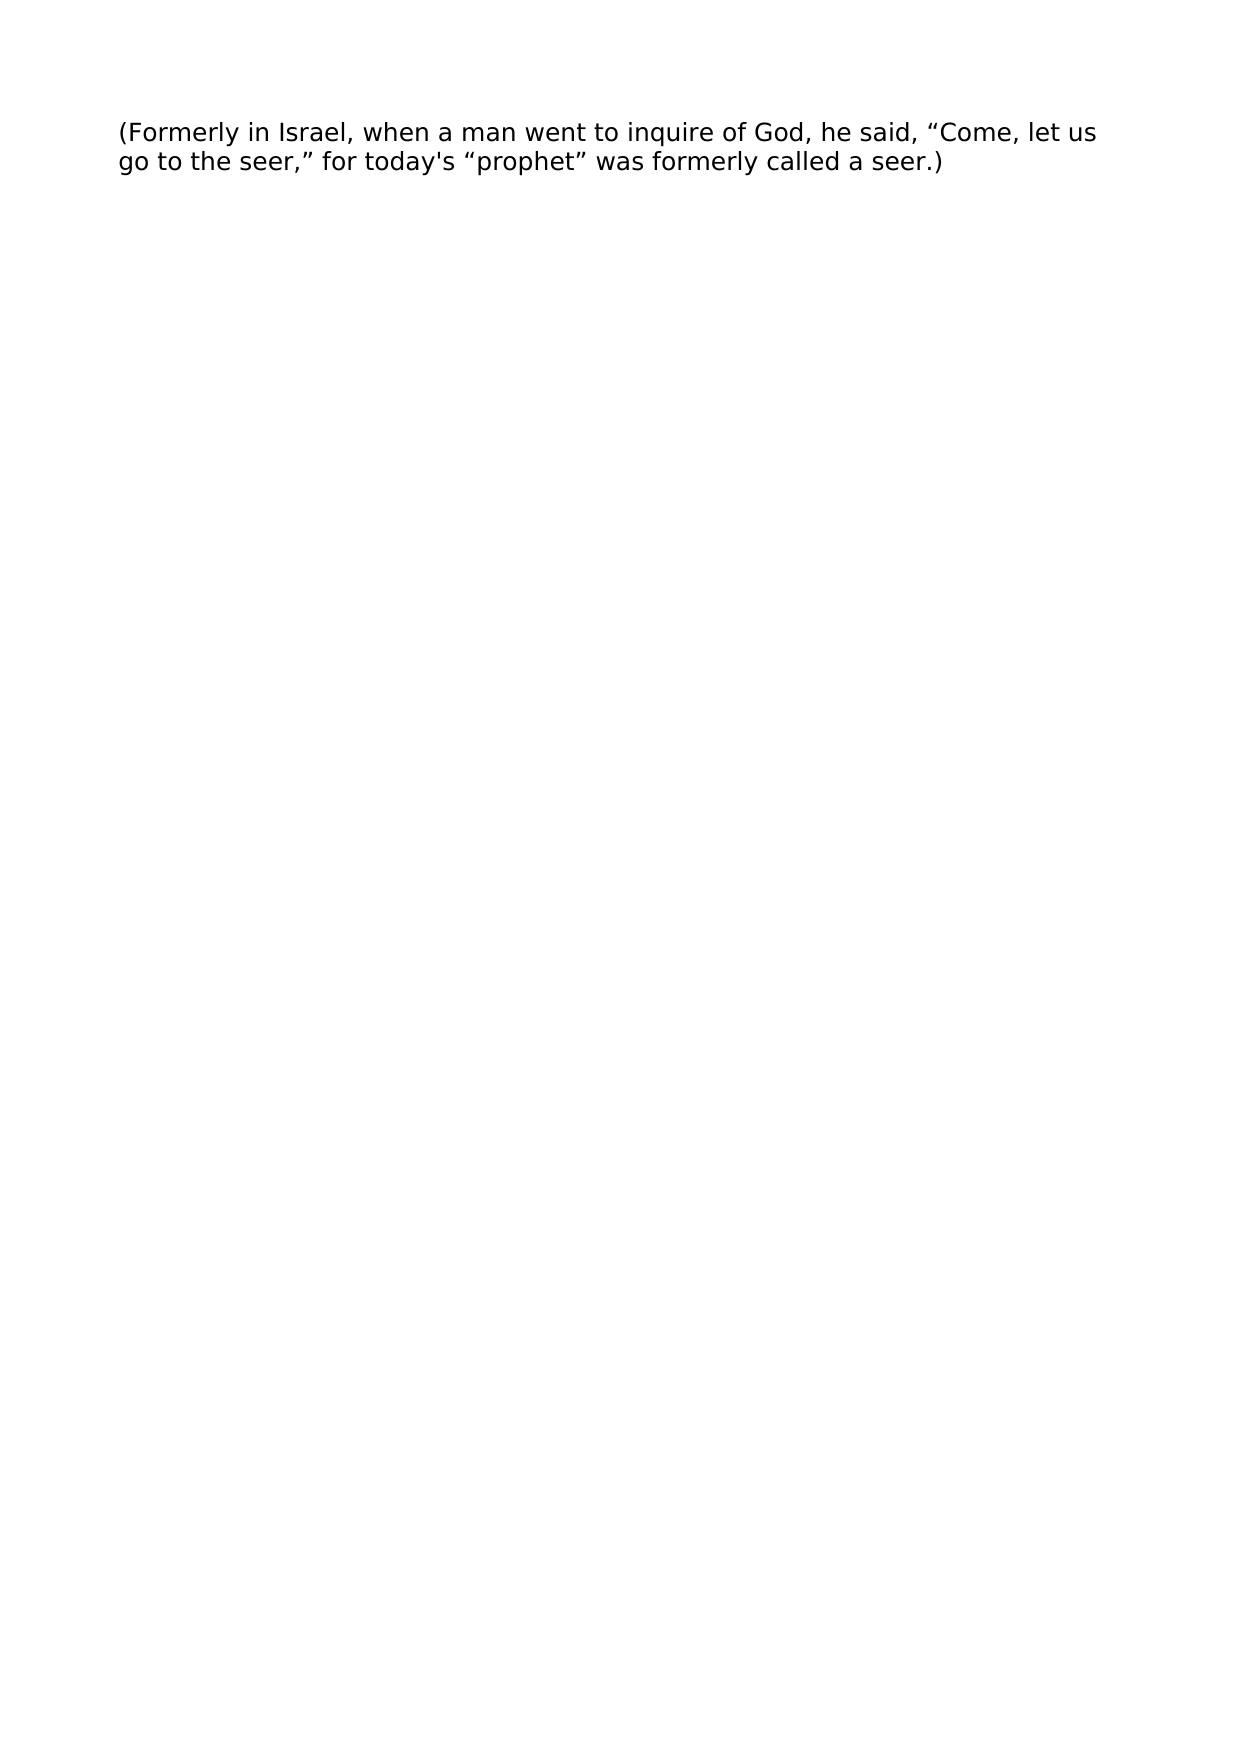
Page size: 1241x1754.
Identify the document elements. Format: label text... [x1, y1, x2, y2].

text (Formerly in Israel, when a man went to inquire of God, he said, “Come, let us go to the seer,” for today's “prophet” was formerly called a seer.) [118, 118, 1122, 176]
